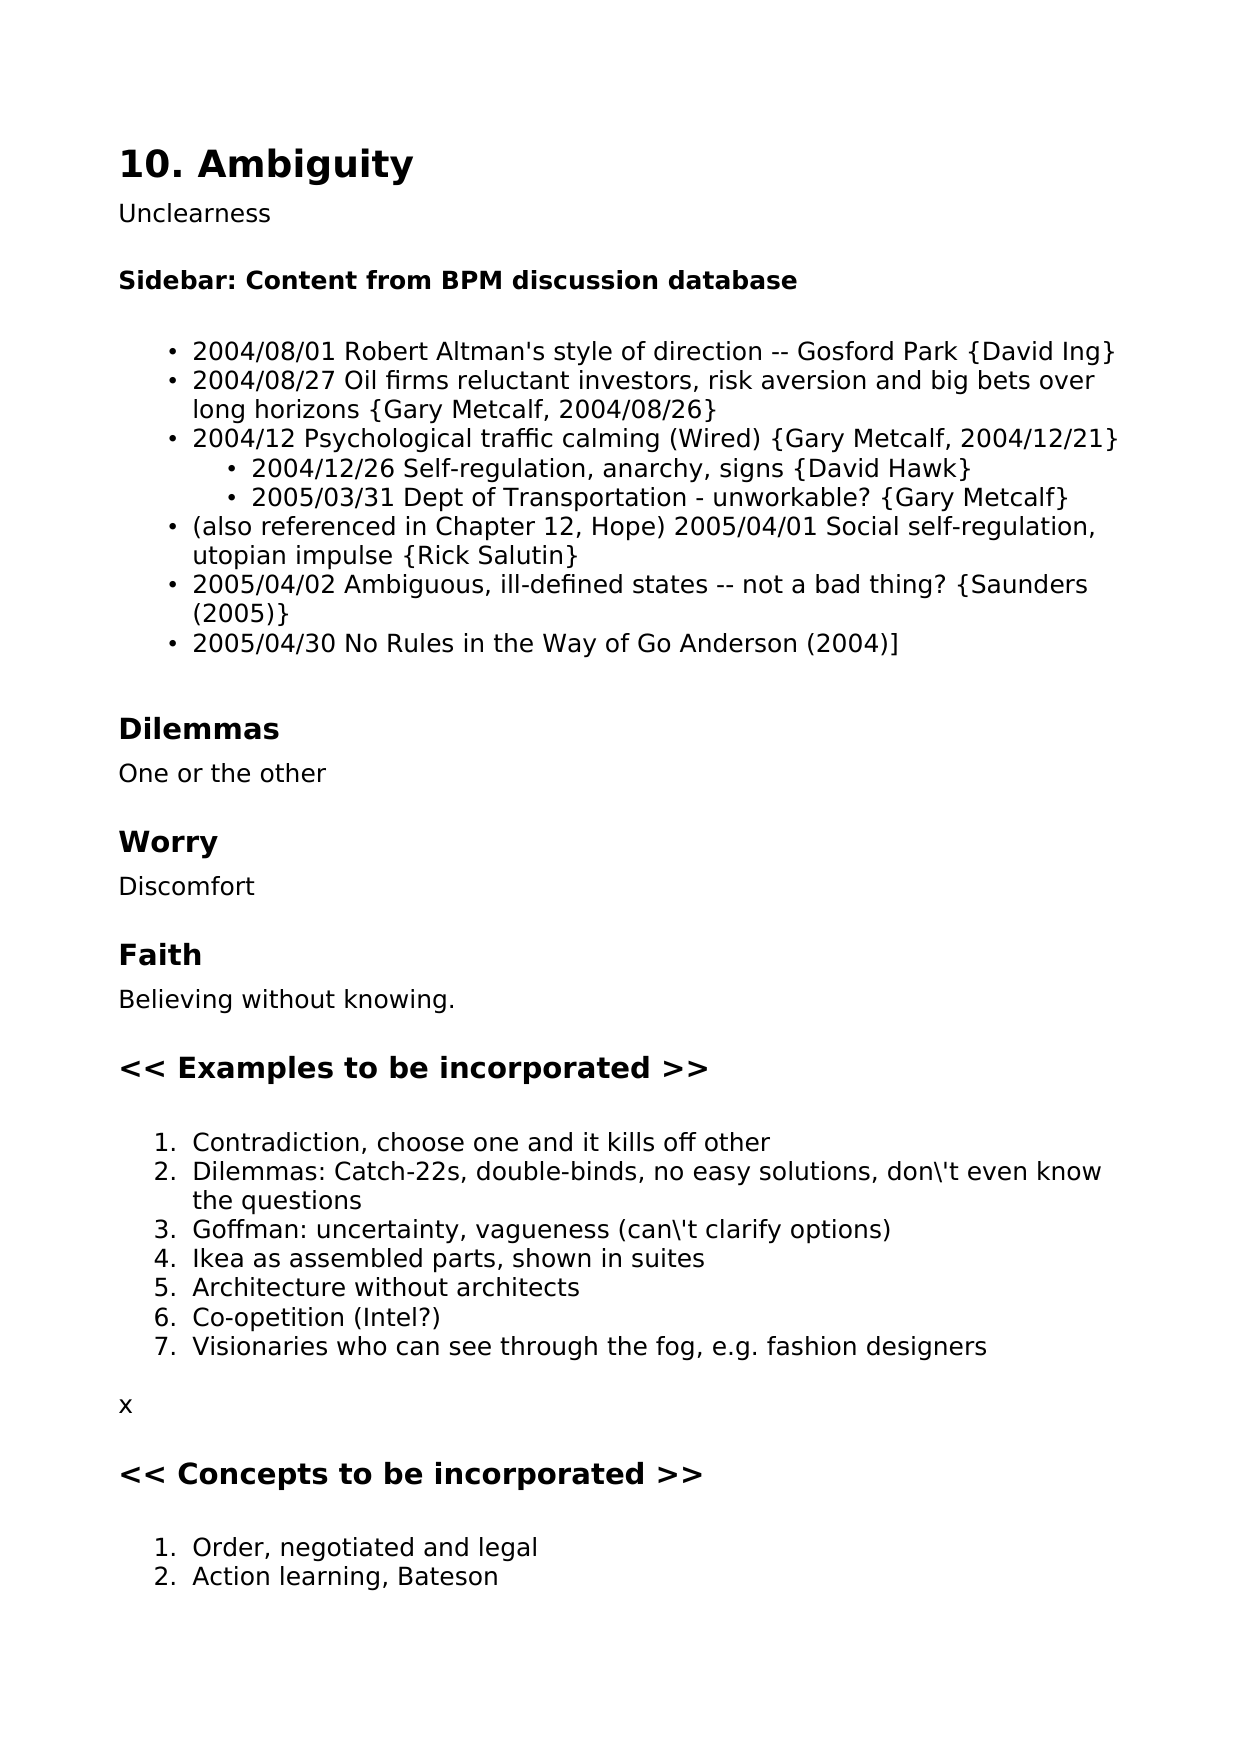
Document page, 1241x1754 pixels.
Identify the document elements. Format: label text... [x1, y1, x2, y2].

list Order, negotiated and legal [177, 1533, 1122, 1562]
list Visionaries who can see through the fog, e.g. fashion designers [177, 1332, 1122, 1361]
subtitle Faith [118, 939, 1122, 973]
list 2004/12/26 Self-regulation, anarchy, signs {David Hawk} [236, 454, 1122, 483]
list 2004/08/01 Robert Altman's style of direction -- Gosford Park {David Ing} [177, 337, 1122, 366]
list Contradiction, choose one and it kills off other [177, 1128, 1122, 1157]
list 2005/04/30 No Rules in the Way of Go Anderson (2004)] [177, 629, 1122, 658]
subtitle Sidebar: Content from BPM discussion database [118, 266, 1122, 295]
text Believing without knowing. [118, 985, 1122, 1014]
list Co-opetition (Intel?) [177, 1303, 1122, 1332]
text x [118, 1391, 1122, 1420]
list Goffman: uncertainty, vagueness (can\'t clarify options) [177, 1215, 1122, 1244]
subtitle 10. Ambiguity [118, 143, 1122, 187]
subtitle << Examples to be incorporated >> [118, 1052, 1122, 1086]
list 2005/04/02 Ambiguous, ill-defined states -- not a bad thing? {Saunders (2005)} [177, 570, 1122, 629]
list Action learning, Bateson [177, 1562, 1122, 1591]
list (also referenced in Chapter 12, Hope) 2005/04/01 Social self-regulation, utopian impulse {Rick Salutin} [177, 512, 1122, 570]
text One or the other [118, 759, 1122, 788]
list Architecture without architects [177, 1273, 1122, 1303]
text Discomfort [118, 872, 1122, 901]
subtitle Worry [118, 826, 1122, 859]
list 2004/12 Psychological traffic calming (Wired) {Gary Metcalf, 2004/12/21} [177, 424, 1122, 454]
list Ikea as assembled parts, shown in suites [177, 1244, 1122, 1273]
subtitle Dilemmas [118, 712, 1122, 746]
subtitle << Concepts to be incorporated >> [118, 1457, 1122, 1491]
list Dilemmas: Catch-22s, double-binds, no easy solutions, don\'t even know the questions [177, 1157, 1122, 1215]
text Unclearness [118, 199, 1122, 228]
list 2005/03/31 Dept of Transportation - unworkable? {Gary Metcalf} [236, 483, 1122, 512]
list 2004/08/27 Oil firms reluctant investors, risk aversion and big bets over long horizons {Gary Metcalf, 2004/08/26} [177, 366, 1122, 424]
